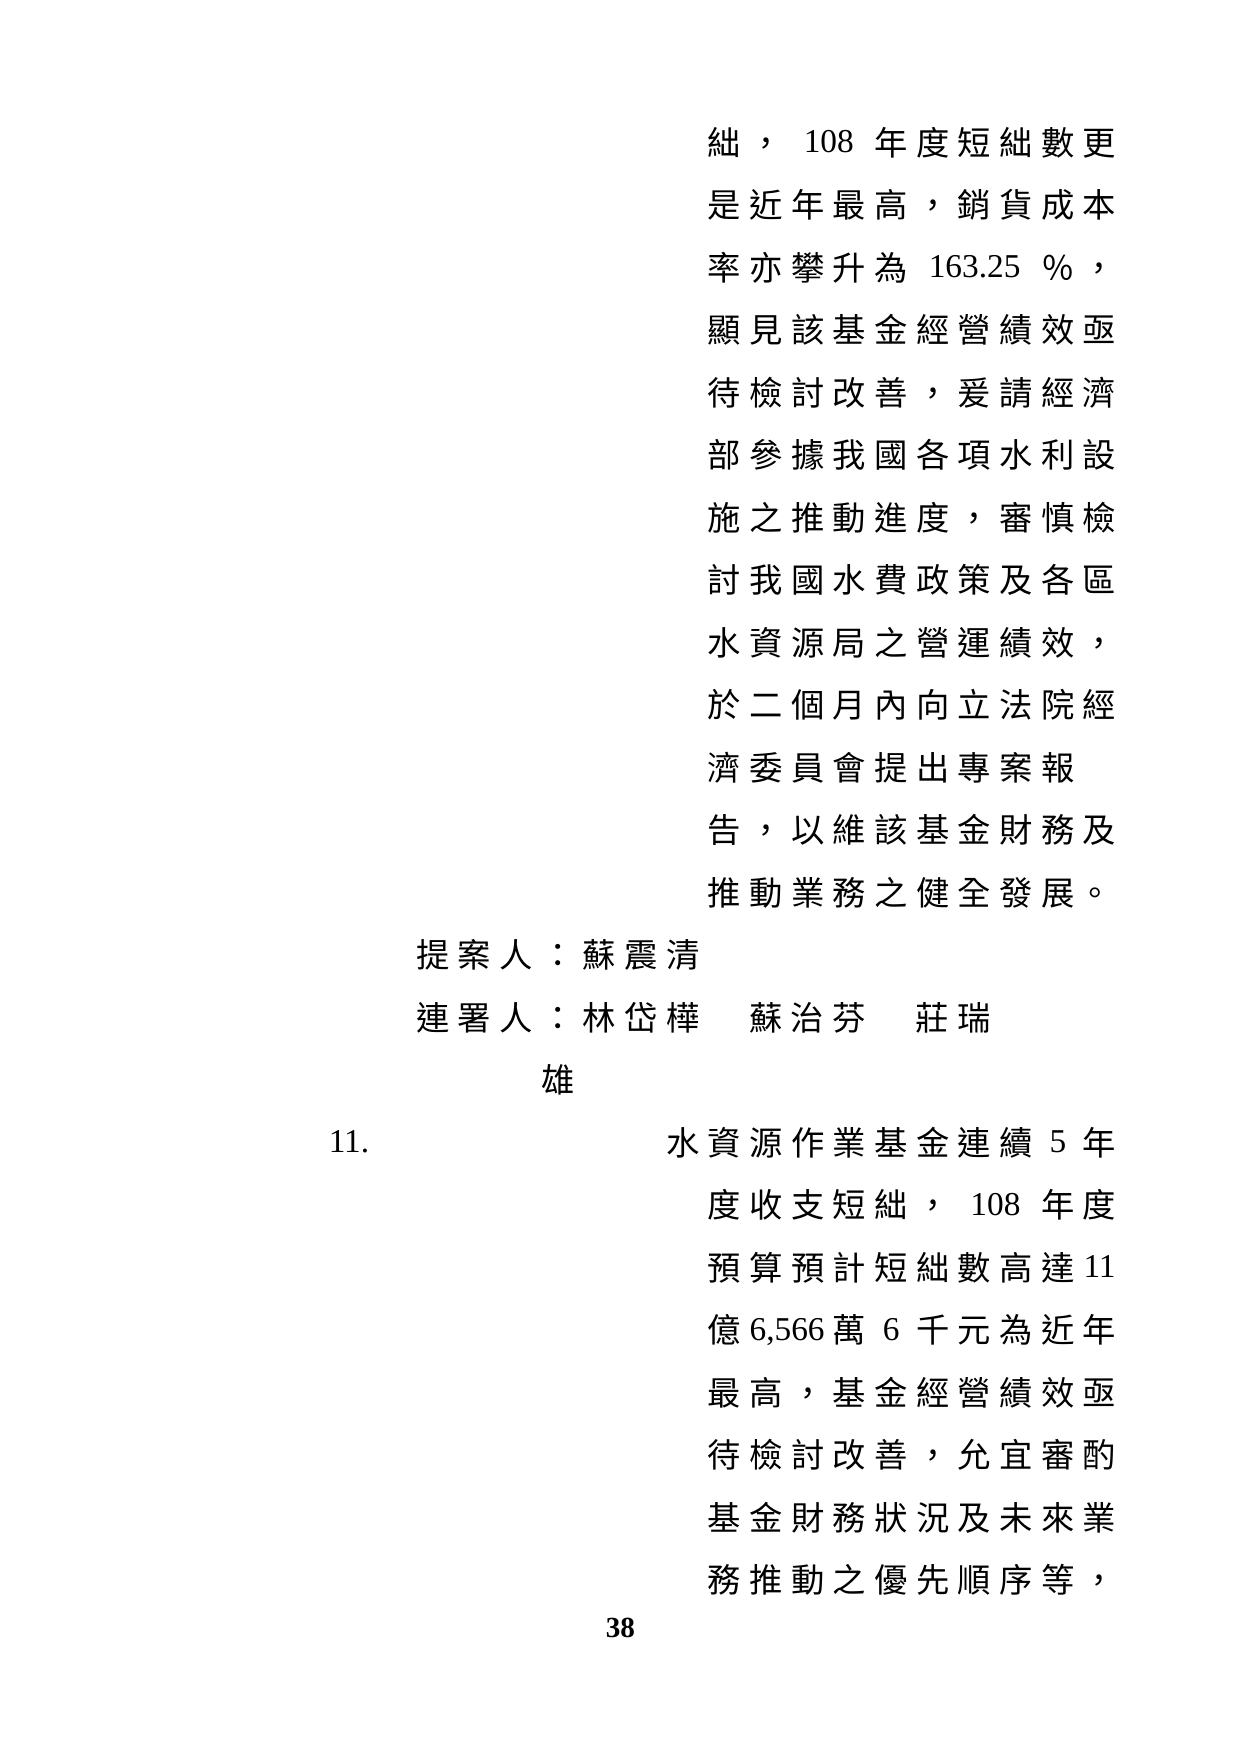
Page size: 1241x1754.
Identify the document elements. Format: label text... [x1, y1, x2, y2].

list 絀，108年度短絀數更是近年最高，銷貨成本率亦攀升為163.25％，顯見該基金經營績效亟待檢討改善，爰請經濟部參據我國各項水利設施之推動進度，審慎檢討我國水費政策及各區水資源局之營運績效，於二個月內向立法院經濟委員會提出專案報告，以維該基金財務及推動業務之健全發展。 [306, 99, 1120, 912]
text 提案人：蘇震清 [397, 912, 1016, 974]
list 水資源作業基金連續5年度收支短絀，108年度預算預計短絀數高達11億6,566萬6千元為近年最高，基金經營績效亟待檢討改善，允宜審酌基金財務狀況及未來業務推動之優先順序等， [306, 1099, 1120, 1599]
text 連署人：林岱樺 蘇治芬 莊瑞雄 [397, 974, 1016, 1099]
